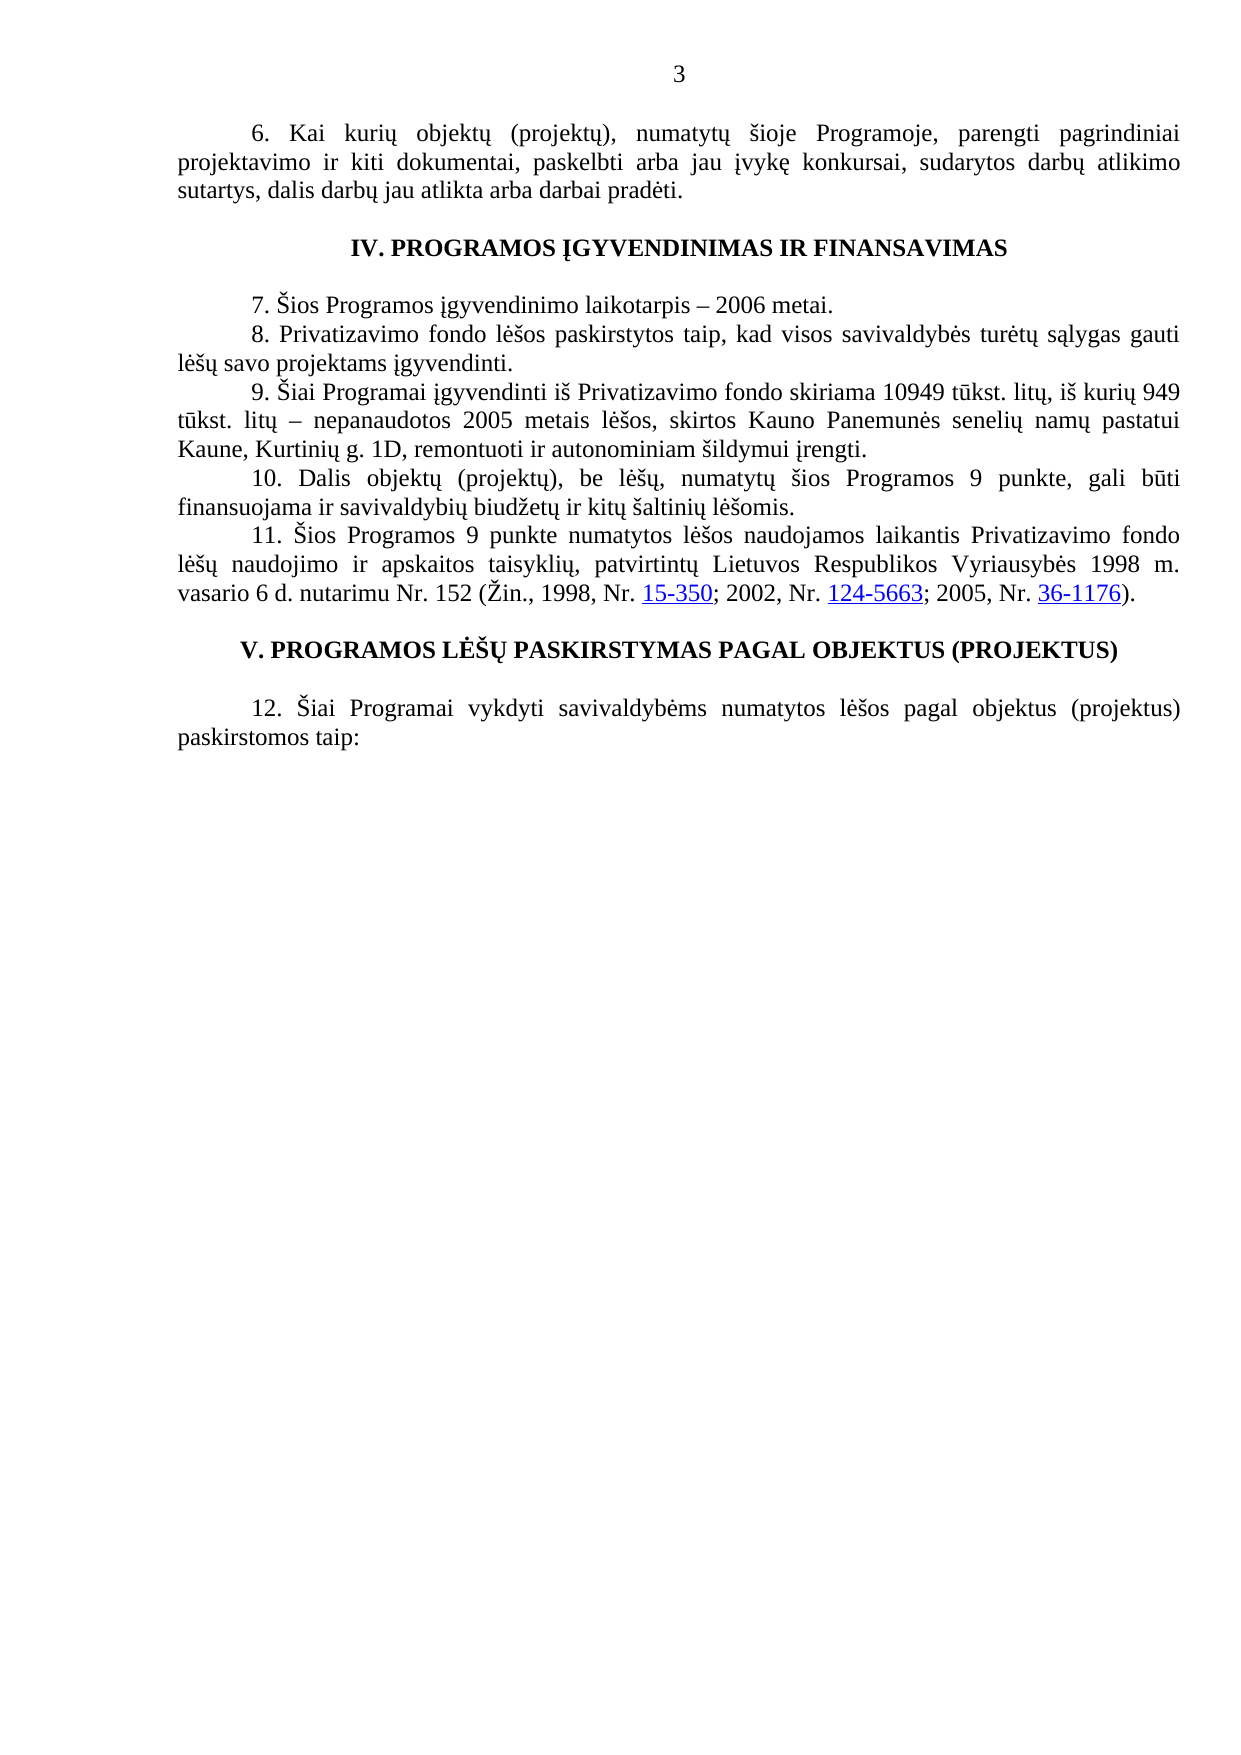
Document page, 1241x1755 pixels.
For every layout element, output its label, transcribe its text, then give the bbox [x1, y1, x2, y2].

text 12. Šiai Programai vykdyti savivaldybėms numatytos lėšos pagal objektus (projektus) paskirstomos taip: [177, 693, 1181, 751]
text IV. PROGRAMOS ĮGYVENDINIMAS IR FINANSAVIMAS [177, 233, 1181, 262]
text 9. Šiai Programai įgyvendinti iš Privatizavimo fondo skiriama 10949 tūkst. litų, iš kurių 949 tūkst. litų – nepanaudotos 2005 metais lėšos, skirtos Kauno Panemunės senelių namų pastatui Kaune, Kurtinių g. 1D, remontuoti ir autonominiam šildymui įrengti. [177, 377, 1181, 463]
text 7. Šios Programos įgyvendinimo laikotarpis – 2006 metai. [177, 291, 1181, 319]
text 10. Dalis objektų (projektų), be lėšų, numatytų šios Programos 9 punkte, gali būti finansuojama ir savivaldybių biudžetų ir kitų šaltinių lėšomis. [177, 463, 1181, 521]
text V. PROGRAMOS LĖŠŲ PASKIRSTYMAS PAGAL OBJEKTUS (PROJEKTUS) [177, 636, 1181, 664]
text 8. Privatizavimo fondo lėšos paskirstytos taip, kad visos savivaldybės turėtų sąlygas gauti lėšų savo projektams įgyvendinti. [177, 319, 1181, 377]
text 11. Šios Programos 9 punkte numatytos lėšos naudojamos laikantis Privatizavimo fondo lėšų naudojimo ir apskaitos taisyklių, patvirtintų Lietuvos Respublikos Vyriausybės 1998 m. vasario 6 d. nutarimu Nr. 152 (Žin., 1998, Nr. 15-350; 2002, Nr. 124-5663; 2005, Nr. 36-1176). [177, 521, 1181, 607]
text 6. Kai kurių objektų (projektų), numatytų šioje Programoje, parengti pagrindiniai projektavimo ir kiti dokumentai, paskelbti arba jau įvykę konkursai, sudarytos darbų atlikimo sutartys, dalis darbų jau atlikta arba darbai pradėti. [177, 118, 1181, 204]
